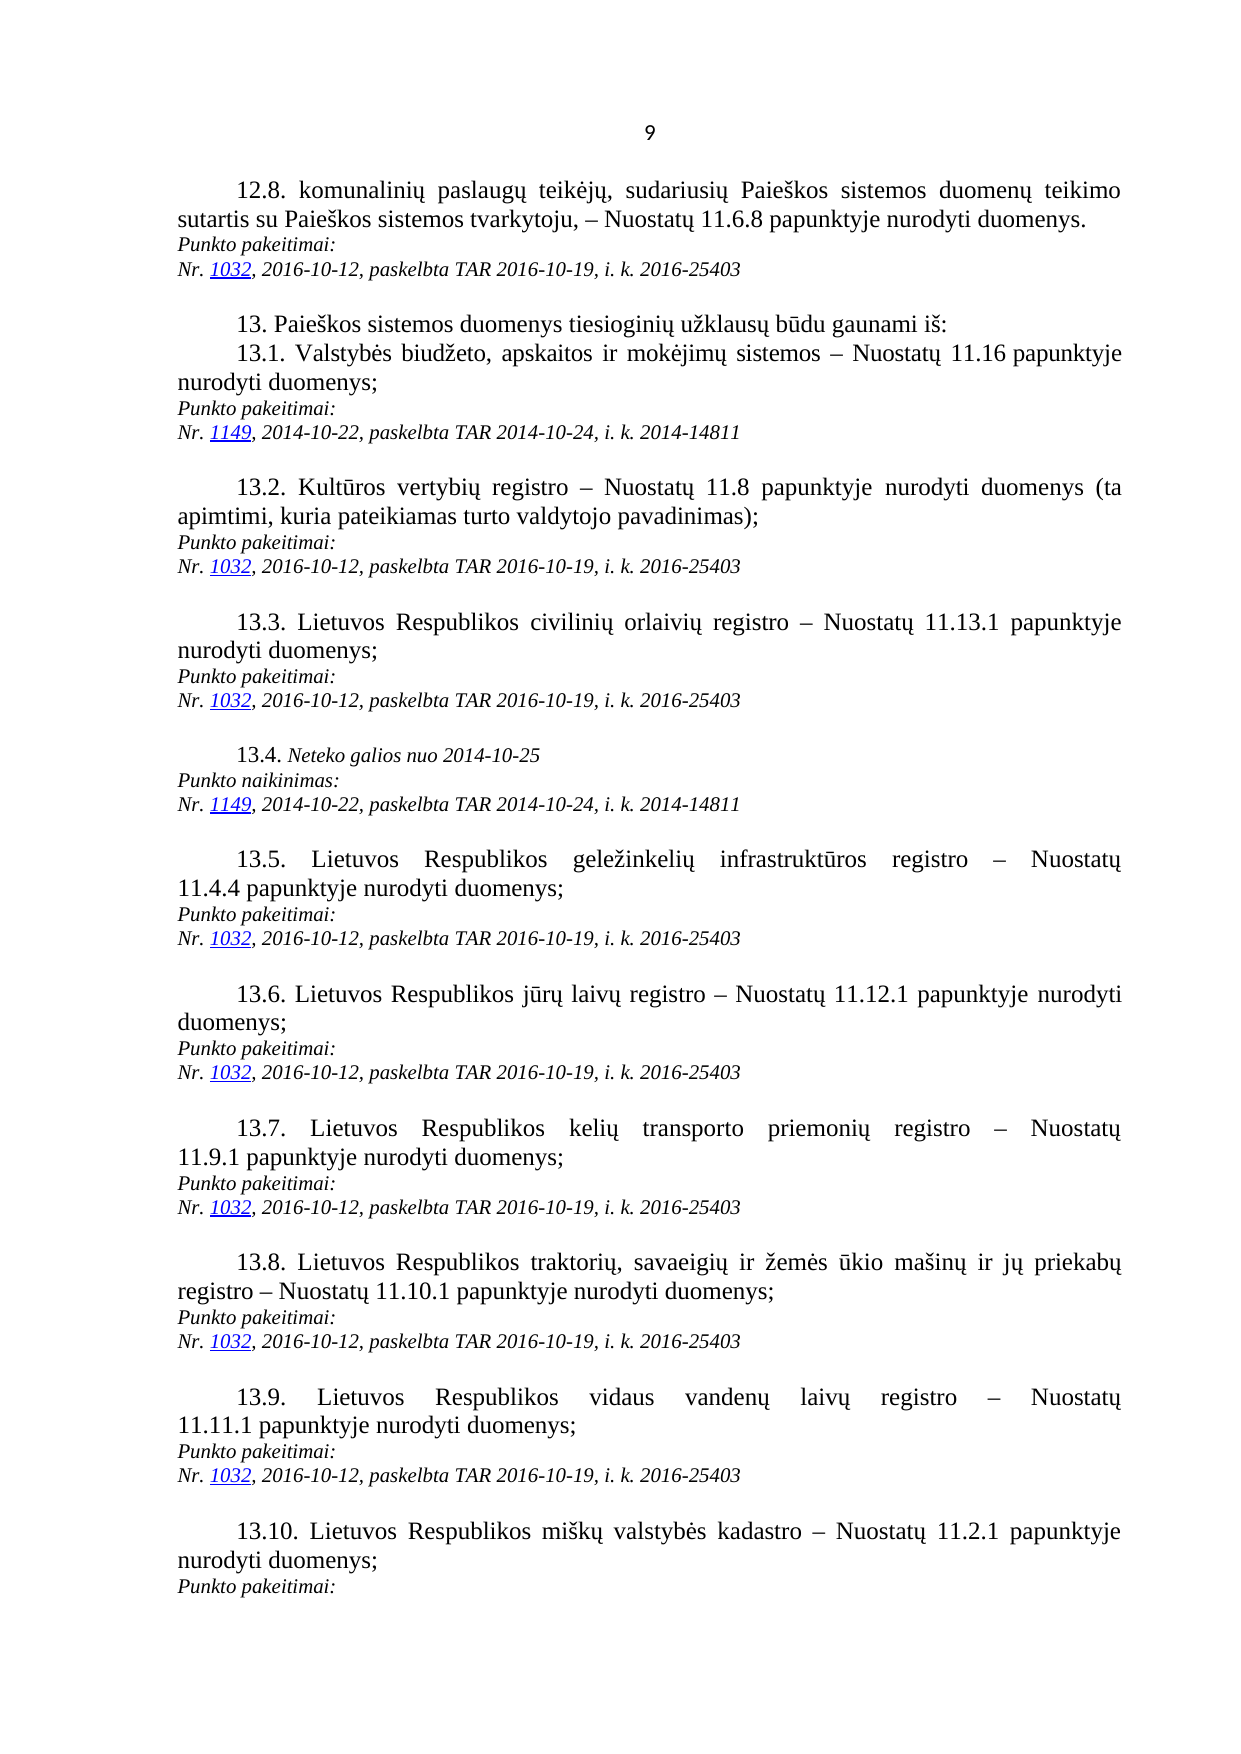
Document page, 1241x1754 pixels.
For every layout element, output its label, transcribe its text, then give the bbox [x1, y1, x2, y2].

text Punkto pakeitimai: [177, 664, 1122, 688]
text Punkto naikinimas: [177, 767, 1122, 792]
text Nr. 1149, 2014-10-22, paskelbta TAR 2014-10-24, i. k. 2014-14811 [177, 792, 1122, 816]
text Nr. 1032, 2016-10-12, paskelbta TAR 2016-10-19, i. k. 2016-25403 [177, 1195, 1122, 1219]
text Nr. 1032, 2016-10-12, paskelbta TAR 2016-10-19, i. k. 2016-25403 [177, 1329, 1122, 1353]
text Punkto pakeitimai: [177, 1574, 1122, 1598]
text 13.7. Lietuvos Respublikos kelių transporto priemonių registro – Nuostatų 11.9.1 papunktyje nurodyti duomenys; [177, 1113, 1122, 1171]
text Nr. 1032, 2016-10-12, paskelbta TAR 2016-10-19, i. k. 2016-25403 [177, 926, 1122, 950]
text Nr. 1032, 2016-10-12, paskelbta TAR 2016-10-19, i. k. 2016-25403 [177, 1060, 1122, 1084]
text Nr. 1032, 2016-10-12, paskelbta TAR 2016-10-19, i. k. 2016-25403 [177, 256, 1122, 281]
text 13. Paieškos sistemos duomenys tiesioginių užklausų būdu gaunami iš: [177, 309, 1122, 338]
text 12.8. komunalinių paslaugų teikėjų, sudariusių Paieškos sistemos duomenų teikimo sutartis su Paieškos sistemos tvarkytoju, – Nuostatų 11.6.8 papunktyje nurodyti duomenys. [177, 175, 1122, 232]
text 13.3. Lietuvos Respublikos civilinių orlaivių registro – Nuostatų 11.13.1 papunktyje nurodyti duomenys; [177, 607, 1122, 664]
text Nr. 1149, 2014-10-22, paskelbta TAR 2014-10-24, i. k. 2014-14811 [177, 419, 1122, 444]
text Punkto pakeitimai: [177, 1171, 1122, 1195]
text Punkto pakeitimai: [177, 1036, 1122, 1060]
text 13.9. Lietuvos Respublikos vidaus vandenų laivų registro – Nuostatų 11.11.1 papunktyje nurodyti duomenys; [177, 1382, 1122, 1439]
text 13.8. Lietuvos Respublikos traktorių, savaeigių ir žemės ūkio mašinų ir jų priekabų registro – Nuostatų 11.10.1 papunktyje nurodyti duomenys; [177, 1247, 1122, 1305]
text Punkto pakeitimai: [177, 902, 1122, 926]
text Nr. 1032, 2016-10-12, paskelbta TAR 2016-10-19, i. k. 2016-25403 [177, 554, 1122, 578]
text Punkto pakeitimai: [177, 530, 1122, 554]
text Punkto pakeitimai: [177, 1305, 1122, 1329]
text Nr. 1032, 2016-10-12, paskelbta TAR 2016-10-19, i. k. 2016-25403 [177, 688, 1122, 712]
text 13.10. Lietuvos Respublikos miškų valstybės kadastro – Nuostatų 11.2.1 papunktyje nurodyti duomenys; [177, 1516, 1122, 1574]
text 13.4. Neteko galios nuo 2014-10-25 [177, 741, 1122, 767]
text Punkto pakeitimai: [177, 1439, 1122, 1463]
text 13.1. Valstybės biudžeto, apskaitos ir mokėjimų sistemos – Nuostatų 11.16 papunktyje nurodyti duomenys; [177, 338, 1122, 396]
text Punkto pakeitimai: [177, 396, 1122, 419]
text 13.5. Lietuvos Respublikos geležinkelių infrastruktūros registro – Nuostatų 11.4.4 papunktyje nurodyti duomenys; [177, 844, 1122, 902]
text Punkto pakeitimai: [177, 232, 1122, 256]
text 13.6. Lietuvos Respublikos jūrų laivų registro – Nuostatų 11.12.1 papunktyje nurodyti duomenys; [177, 979, 1122, 1036]
text Nr. 1032, 2016-10-12, paskelbta TAR 2016-10-19, i. k. 2016-25403 [177, 1463, 1122, 1487]
text 13.2. Kultūros vertybių registro – Nuostatų 11.8 papunktyje nurodyti duomenys (ta apimtimi, kuria pateikiamas turto valdytojo pavadinimas); [177, 472, 1122, 530]
